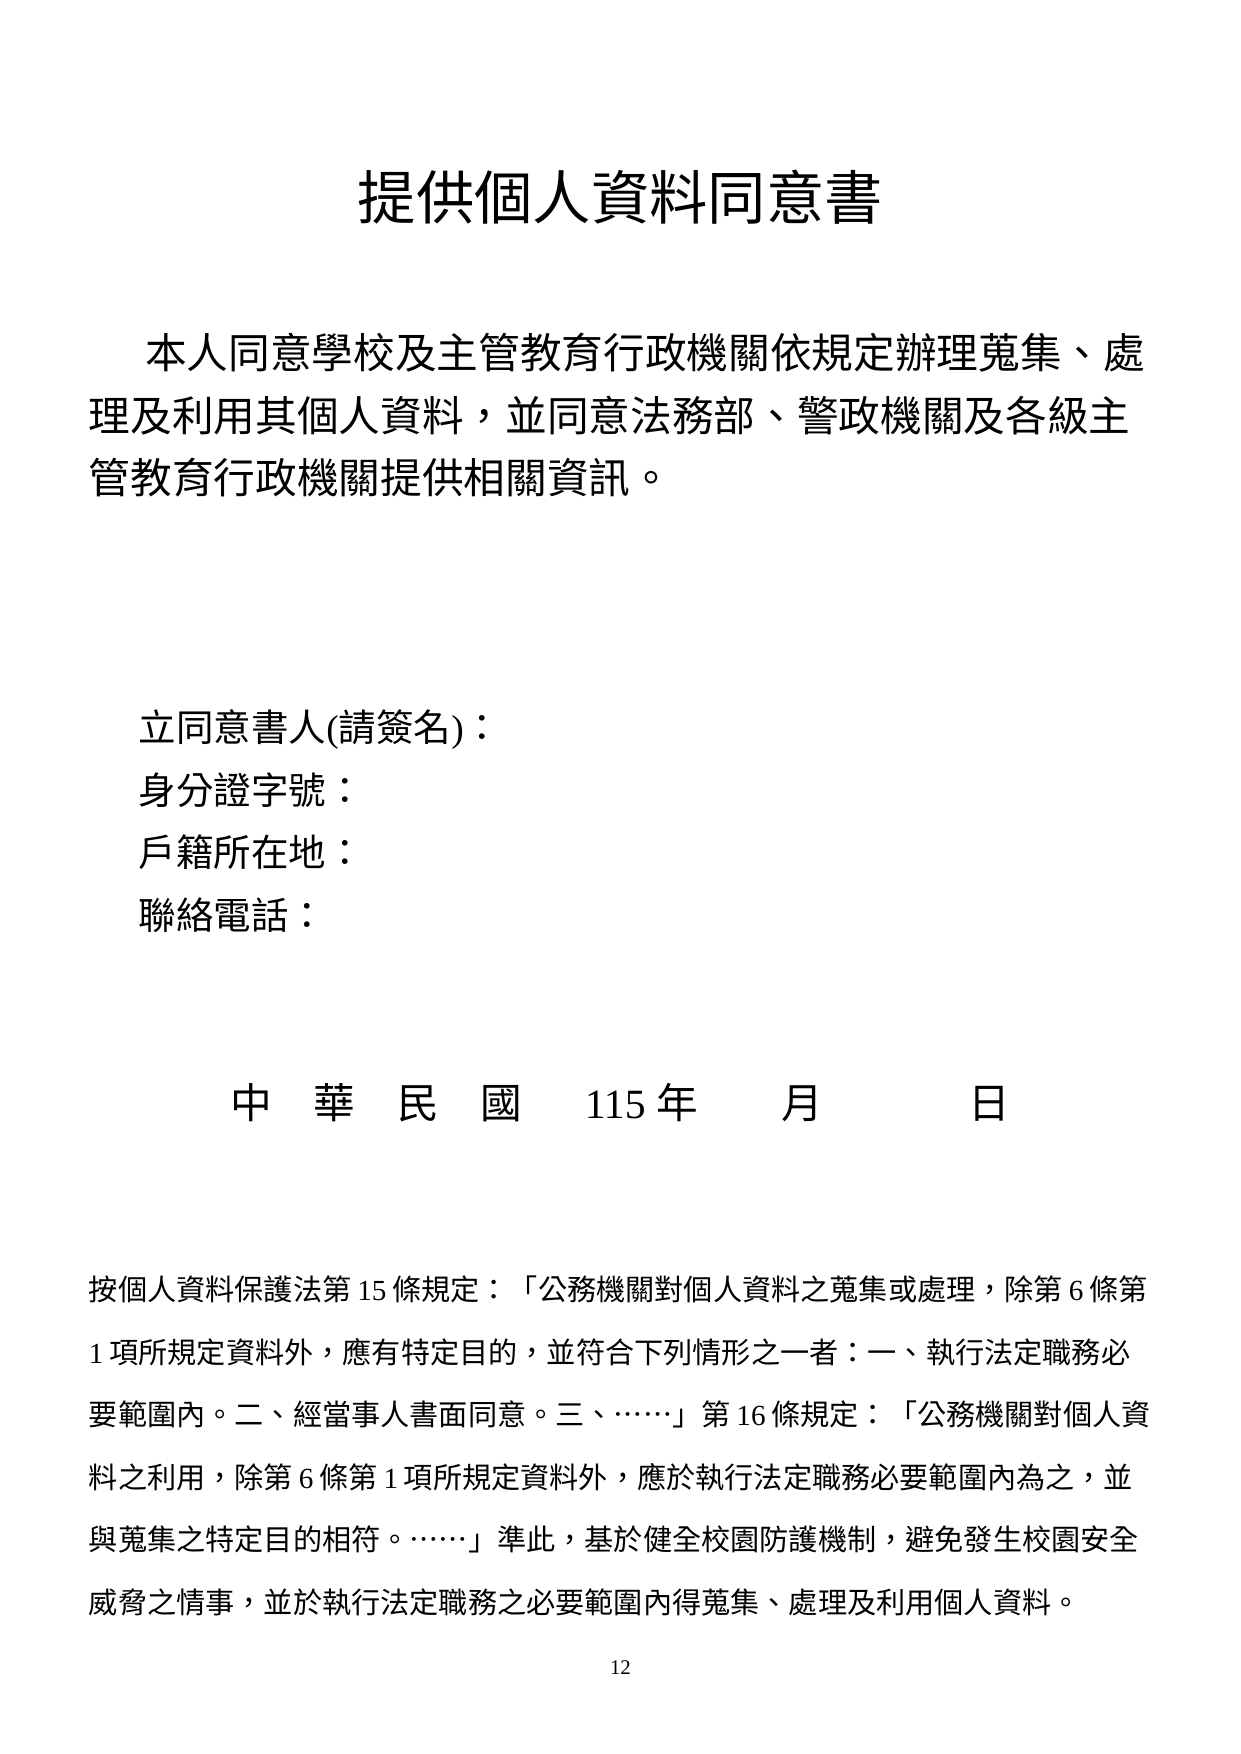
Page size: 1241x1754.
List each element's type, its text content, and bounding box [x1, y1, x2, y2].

text 本人同意學校及主管教育行政機關依規定辦理蒐集、處理及利用其個人資料，並同意法務部、警政機關及各級主管教育行政機關提供相關資訊。 [89, 309, 1152, 496]
text 中 華 民 國 115 年 月 日 [89, 1059, 1152, 1121]
text 提供個人資料同意書 [89, 121, 1152, 246]
text 立同意書人(請簽名)： [139, 684, 1152, 746]
text 身分證字號： [139, 746, 1152, 809]
text 戶籍所在地： [139, 809, 1152, 871]
text 聯絡電話： [139, 871, 1152, 934]
text 按個人資料保護法第15條規定：「公務機關對個人資料之蒐集或處理，除第6條第1項所規定資料外，應有特定目的，並符合下列情形之一者：一、執行法定職務必要範圍內。二、經當事人書面同意。三、……」第16條規定：「公務機關對個人資料之利用，除第6條第1項所規定資料外，應於執行法定職務必要範圍內為之，並與蒐集之特定目的相符。……」準此，基於健全校園防護機制，避免發生校園安全威脅之情事，並於執行法定職務之必要範圍內得蒐集、處理及利用個人資料。 [89, 1246, 1152, 1621]
